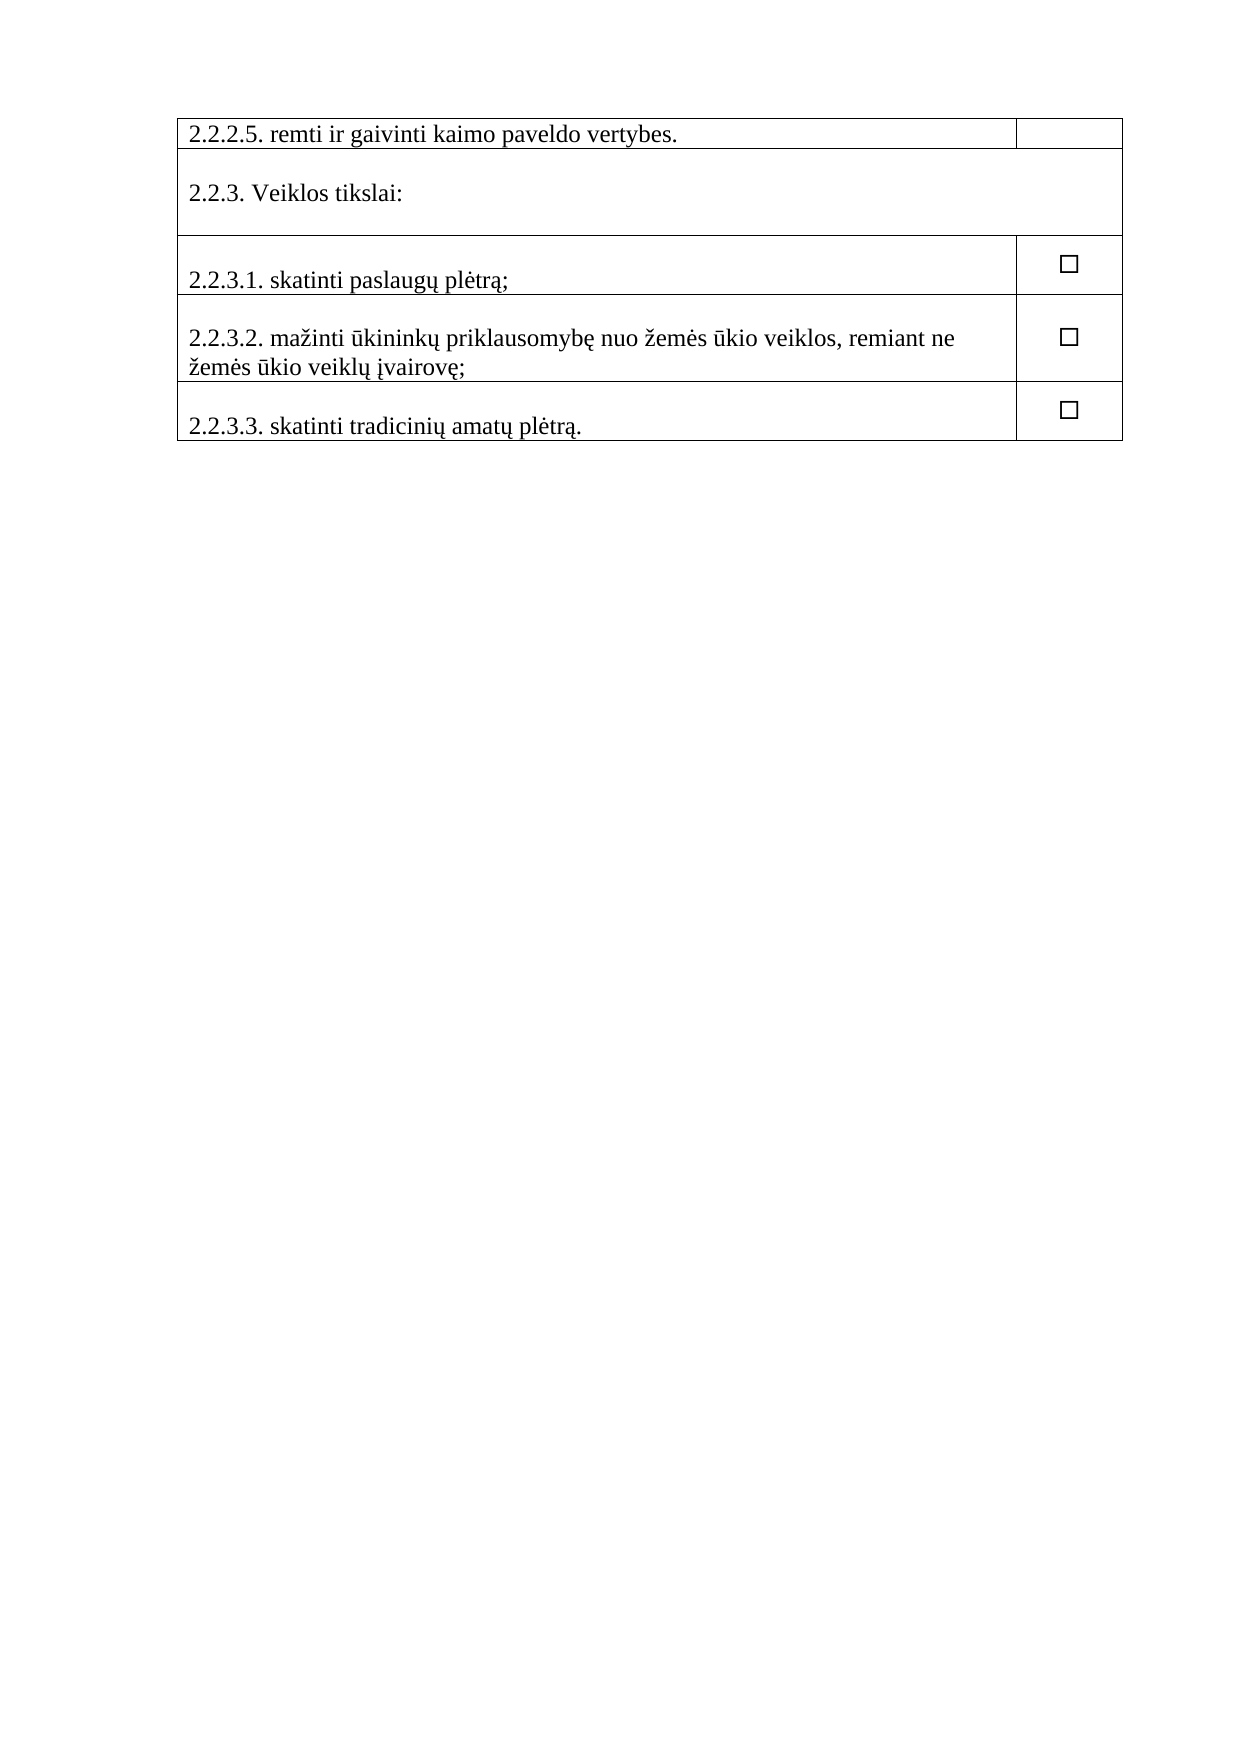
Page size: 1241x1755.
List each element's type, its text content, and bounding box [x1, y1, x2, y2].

table_cell [] [1017, 119, 1122, 148]
table_cell 2.2.3.2. mažinti ūkininkų priklausomybę nuo žemės ūkio veiklos, remiant ne žemės ūkio veiklų įvairovę; [178, 295, 1016, 381]
table_cell 2.2.2.5. remti ir gaivinti kaimo paveldo vertybes. [178, 119, 1016, 148]
table_cell 2.2.3. Veiklos tikslai: [178, 149, 1122, 235]
table_cell [] [1017, 382, 1122, 439]
table_cell 2.2.3.3. skatinti tradicinių amatų plėtrą. [178, 382, 1016, 439]
table_cell [] [1017, 236, 1122, 294]
table_cell [] [1017, 295, 1122, 381]
table_cell 2.2.3.1. skatinti paslaugų plėtrą; [178, 236, 1016, 294]
